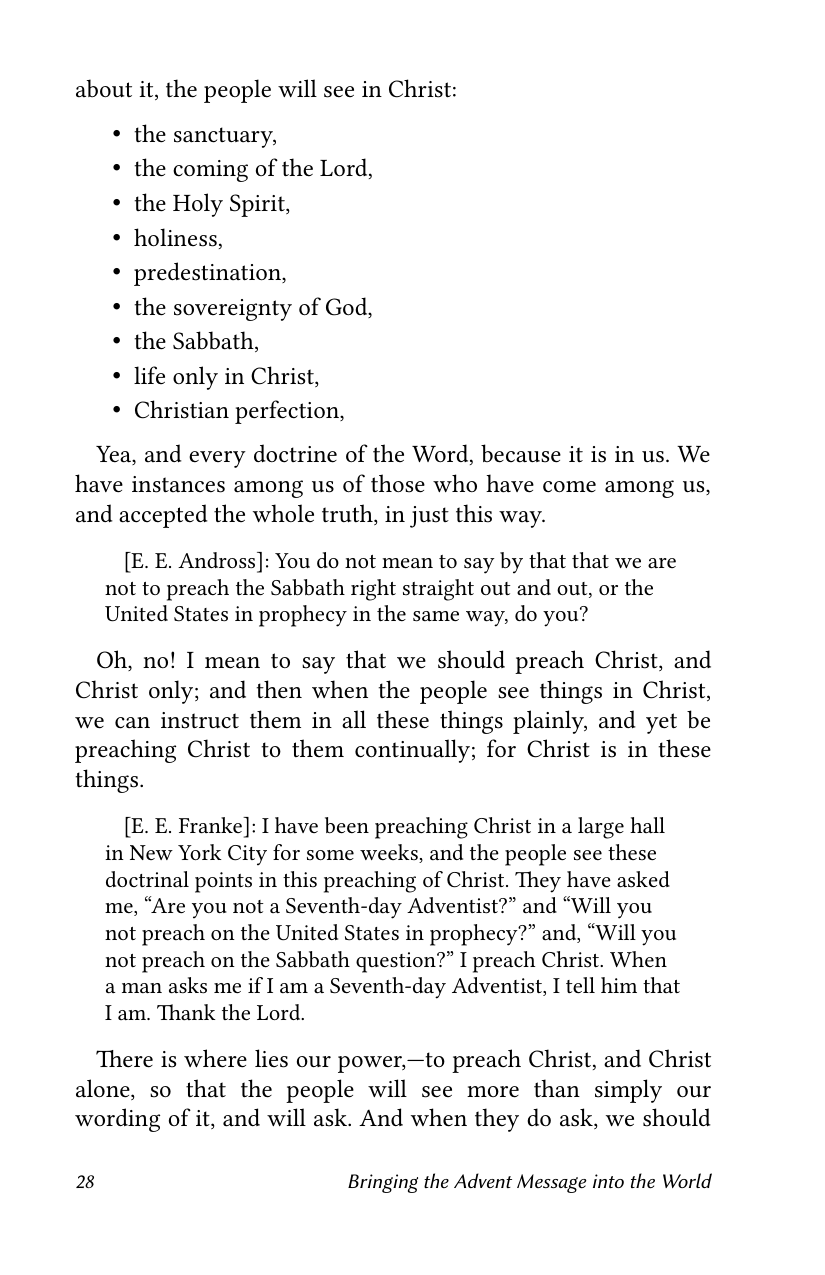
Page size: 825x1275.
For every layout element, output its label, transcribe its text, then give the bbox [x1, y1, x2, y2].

list the sovereignty of God, [112, 293, 712, 321]
list the sanctuary, [112, 120, 712, 148]
list the coming of the Lord, [112, 154, 712, 183]
list life only in Christ, [112, 362, 712, 391]
list holiness, [112, 224, 712, 252]
text Yea, and every doctrine of the Word, because it is in us. We have instances among us of those who have come among us, and accepted the whole truth, in just this way. [75, 440, 712, 528]
text [E. E. Franke]: I have been preaching Christ in a large hall in New York City for some weeks, and the people see these doctrinal points in this preaching of Christ. They have asked me, “Are you not a Seventh-day Adventist?” and “Will you not preach on the United States in prophecy?” and, “Will you not preach on the Sabbath question?” I preach Christ. When a man asks me if I am a Seventh-day Adventist, I tell him that I am. Thank the Lord. [105, 813, 682, 1026]
list the Sabbath, [112, 327, 712, 356]
list Christian perfection, [112, 397, 712, 425]
text There is where lies our power,—to preach Christ, and Christ alone, so that the people will see more than simply our wording of it, and will ask. And when they do ask, we should [75, 1045, 712, 1133]
list predestination, [112, 258, 712, 287]
list the Holy Spirit, [112, 189, 712, 218]
text Oh, no! I mean to say that we should preach Christ, and Christ only; and then when the people see things in Christ, we can instruct them in all these things plainly, and yet be preaching Christ to them continually; for Christ is in these things. [75, 646, 712, 794]
text [E. E. Andross]: You do not mean to say by that that we are not to preach the Sabbath right straight out and out, or the United States in prophecy in the same way, do you? [105, 548, 682, 627]
text about it, the people will see in Christ: [75, 75, 712, 103]
